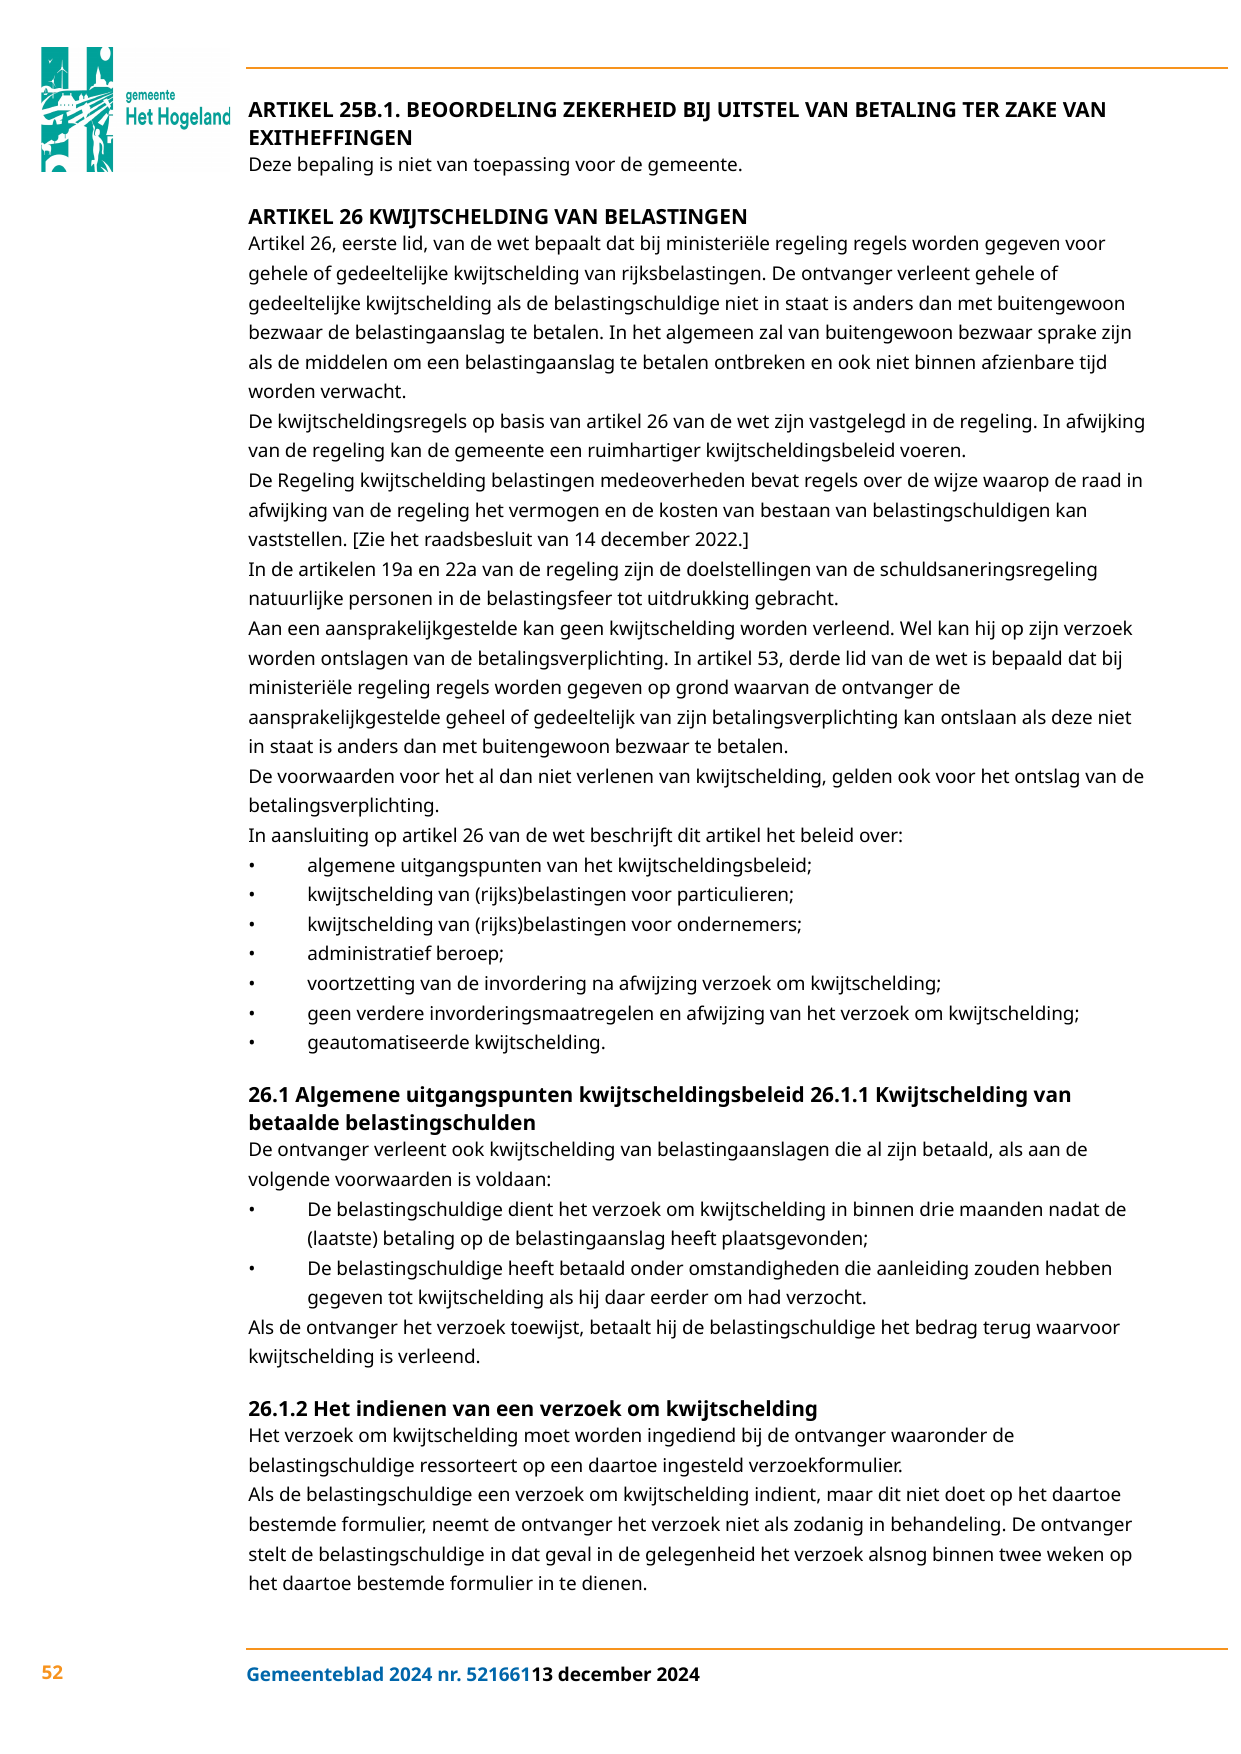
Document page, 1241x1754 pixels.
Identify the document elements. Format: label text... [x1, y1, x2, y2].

text Aan een aansprakelijkgestelde kan geen kwijtschelding worden verleend. Wel kan hij op zijn verzoek worden ontslagen van de betalingsverplichting. In artikel 53, derde lid van de wet is bepaald dat bij ministeriële regeling regels worden gegeven op grond waarvan de ontvanger de aansprakelijkgestelde geheel of gedeeltelijk van zijn betalingsverplichting kan ontslaan als deze niet in staat is anders dan met buitengewoon bezwaar te betalen. [248, 615, 1152, 759]
text In aansluiting op artikel 26 van de wet beschrijft dit artikel het beleid over: [248, 822, 1152, 848]
text 26.1 Algemene uitgangspunten kwijtscheldingsbeleid 26.1.1 Kwijtschelding van betaalde belastingschulden [248, 1080, 1152, 1137]
list De belastingschuldige dient het verzoek om kwijtschelding in binnen drie maanden nadat de (laatste) betaling op de belastingaanslag heeft plaatsgevonden; [248, 1196, 1152, 1251]
list De belastingschuldige heeft betaald onder omstandigheden die aanleiding zouden hebben gegeven tot kwijtschelding als hij daar eerder om had verzocht. [248, 1255, 1152, 1310]
list voortzetting van de invordering na afwijzing verzoek om kwijtschelding; [248, 970, 1152, 996]
picture [41, 47, 231, 172]
text In de artikelen 19a en 22a van de regeling zijn de doelstellingen van de schuldsaneringsregeling natuurlijke personen in de belastingsfeer tot uitdrukking gebracht. [248, 556, 1152, 611]
text 26.1.2 Het indienen van een verzoek om kwijtschelding [248, 1394, 1152, 1422]
list algemene uitgangspunten van het kwijtscheldingsbeleid; [248, 852, 1152, 877]
text Deze bepaling is niet van toepassing voor de gemeente. [248, 152, 1152, 177]
text ARTIKEL 25B.1. BEOORDELING ZEKERHEID BIJ UITSTEL VAN BETALING TER ZAKE VAN EXITHEFFINGEN [248, 95, 1152, 152]
list geautomatiseerde kwijtschelding. [248, 1029, 1152, 1055]
text De kwijtscheldingsregels op basis van artikel 26 van de wet zijn vastgelegd in de regeling. In afwijking van de regeling kan de gemeente een ruimhartiger kwijtscheldingsbeleid voeren. [248, 408, 1152, 463]
text De Regeling kwijtschelding belastingen medeoverheden bevat regels over de wijze waarop de raad in afwijking van de regeling het vermogen en de kosten van bestaan van belastingschuldigen kan vaststellen. [Zie het raadsbesluit van 14 december 2022.] [248, 467, 1152, 552]
text De ontvanger verleent ook kwijtschelding van belastingaanslagen die al zijn betaald, als aan de volgende voorwaarden is voldaan: [248, 1137, 1152, 1192]
text Artikel 26, eerste lid, van de wet bepaalt dat bij ministeriële regeling regels worden gegeven voor gehele of gedeeltelijke kwijtschelding van rijksbelastingen. De ontvanger verleent gehele of gedeeltelijke kwijtschelding als de belastingschuldige niet in staat is anders dan met buitengewoon bezwaar de belastingaanslag te betalen. In het algemeen zal van buitengewoon bezwaar sprake zijn als de middelen om een belastingaanslag te betalen ontbreken en ook niet binnen afzienbare tijd worden verwacht. [248, 231, 1152, 404]
text ARTIKEL 26 KWIJTSCHELDING VAN BELASTINGEN [248, 202, 1152, 231]
text Als de ontvanger het verzoek toewijst, betaalt hij de belastingschuldige het bedrag terug waarvoor kwijtschelding is verleend. [248, 1314, 1152, 1369]
list geen verdere invorderingsmaatregelen en afwijzing van het verzoek om kwijtschelding; [248, 1000, 1152, 1025]
text Als de belastingschuldige een verzoek om kwijtschelding indient, maar dit niet doet op het daartoe bestemde formulier, neemt de ontvanger het verzoek niet als zodanig in behandeling. De ontvanger stelt de belastingschuldige in dat geval in de gelegenheid het verzoek alsnog binnen twee weken op het daartoe bestemde formulier in te dienen. [248, 1482, 1152, 1596]
list kwijtschelding van (rijks)belastingen voor particulieren; [248, 881, 1152, 907]
list administratief beroep; [248, 941, 1152, 966]
text De voorwaarden voor het al dan niet verlenen van kwijtschelding, gelden ook voor het ontslag van de betalingsverplichting. [248, 763, 1152, 818]
list kwijtschelding van (rijks)belastingen voor ondernemers; [248, 911, 1152, 937]
text Het verzoek om kwijtschelding moet worden ingediend bij de ontvanger waaronder de belastingschuldige ressorteert op een daartoe ingesteld verzoekformulier. [248, 1422, 1152, 1478]
